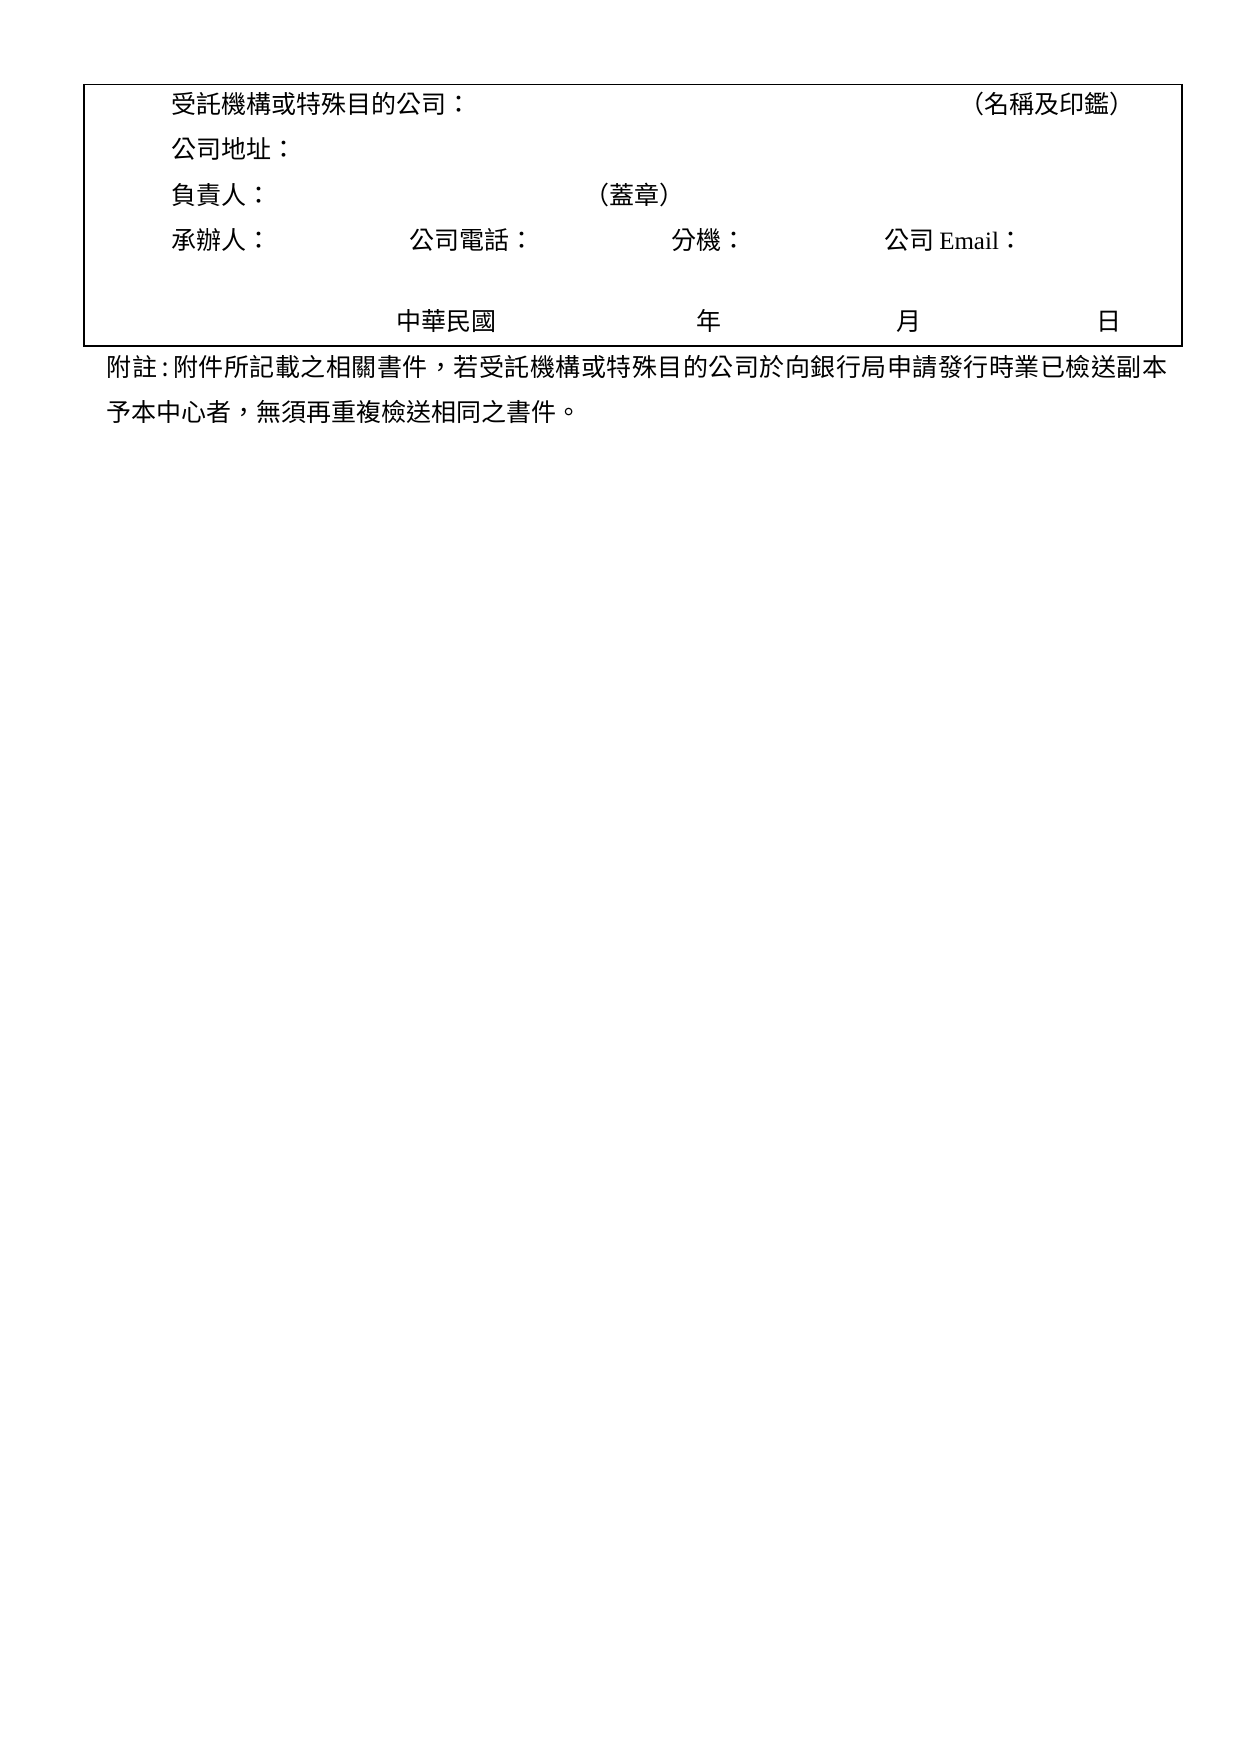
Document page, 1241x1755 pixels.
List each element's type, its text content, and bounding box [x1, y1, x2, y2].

text 附註:附件所記載之相關書件，若受託機構或特殊目的公司於向銀行局申請發行時業已檢送副本予本中心者，無須再重複檢送相同之書件。 [106, 347, 1169, 429]
table_cell 受託機構或特殊目的公司： （名稱及印鑑） 公司地址： 負責人： （蓋章） 承辦人： 公司電話： 分機： 公司Email： 中華民國 年 月 日 [85, 85, 1181, 345]
